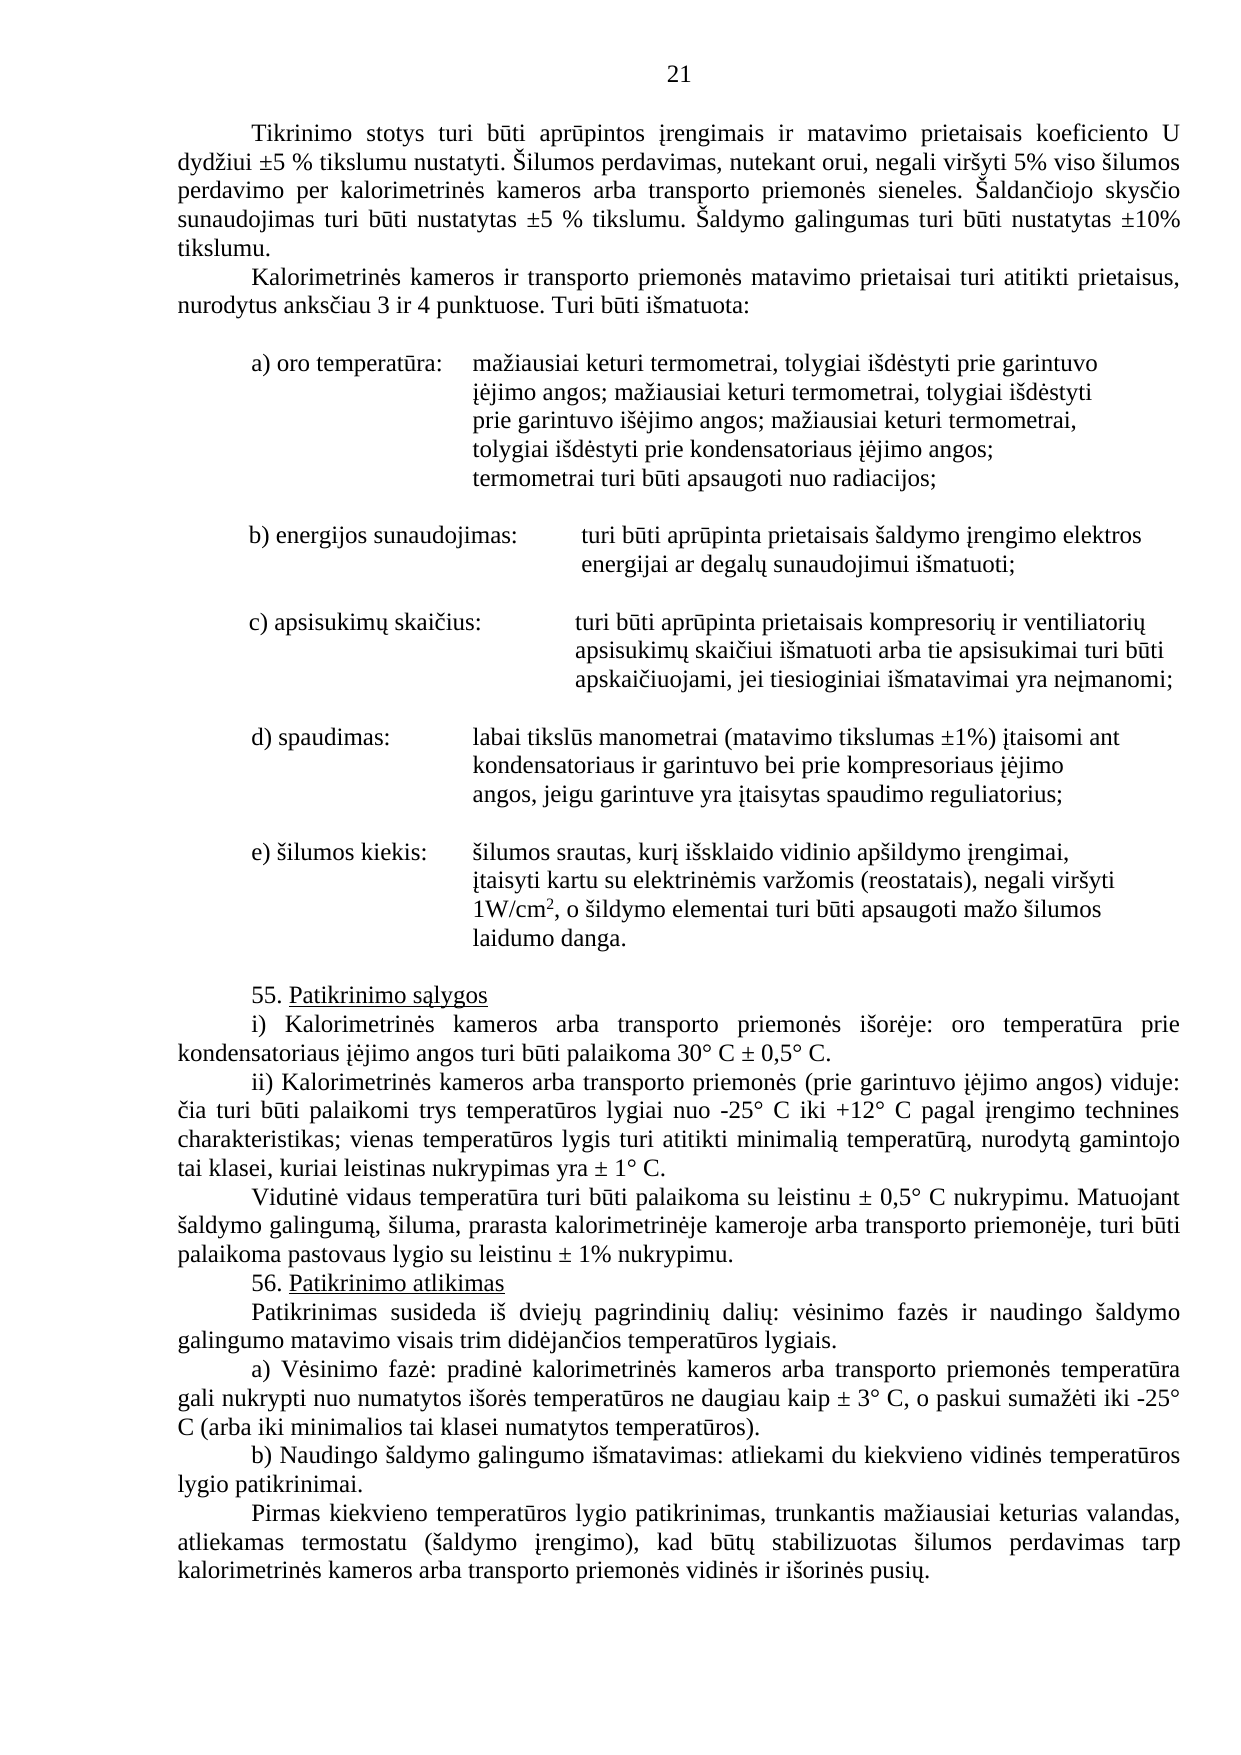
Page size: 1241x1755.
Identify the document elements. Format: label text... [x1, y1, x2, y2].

text įtaisyti kartu su elektrinėmis varžomis (reostatais), negali viršyti [177, 866, 1181, 894]
text tolygiai išdėstyti prie kondensatoriaus įėjimo angos; [177, 434, 1181, 463]
text ii) Kalorimetrinės kameros arba transporto priemonės (prie garintuvo įėjimo angos) viduje: čia turi būti palaikomi trys temperatūros lygiai nuo -25° C iki +12° C pagal įrengimo technines charakteristikas; vienas temperatūros lygis turi atitikti minimalią temperatūrą, nurodytą gamintojo tai klasei, kuriai leistinas nukrypimas yra ± 1° C. [177, 1067, 1181, 1182]
text Tikrinimo stotys turi būti aprūpintos įrengimais ir matavimo prietaisais koeficiento U dydžiui ±5 % tikslumu nustatyti. Šilumos perdavimas, nutekant orui, negali viršyti 5% viso šilumos perdavimo per kalorimetrinės kameros arba transporto priemonės sieneles. Šaldančiojo skysčio sunaudojimas turi būti nustatytas ±5 % tikslumu. Šaldymo galingumas turi būti nustatytas ±10% tikslumu. [177, 118, 1181, 262]
text Pirmas kiekvieno temperatūros lygio patikrinimas, trunkantis mažiausiai keturias valandas, atliekamas termostatu (šaldymo įrengimo), kad būtų stabilizuotas šilumos perdavimas tarp kalorimetrinės kameros arba transporto priemonės vidinės ir išorinės pusių. [177, 1498, 1181, 1584]
text a) oro temperatūra: mažiausiai keturi termometrai, tolygiai išdėstyti prie garintuvo [177, 348, 1181, 377]
text 1W/cm2, o šildymo elementai turi būti apsaugoti mažo šilumos [177, 894, 1181, 923]
text prie garintuvo išėjimo angos; mažiausiai keturi termometrai, [177, 406, 1181, 434]
text angos, jeigu garintuve yra įtaisytas spaudimo reguliatorius; [177, 779, 1181, 808]
text a) Vėsinimo fazė: pradinė kalorimetrinės kameros arba transporto priemonės temperatūra gali nukrypti nuo numatytos išorės temperatūros ne daugiau kaip ± 3° C, o paskui sumažėti iki -25° C (arba iki minimalios tai klasei numatytos temperatūros). [177, 1354, 1181, 1441]
text b) Naudingo šaldymo galingumo išmatavimas: atliekami du kiekvieno vidinės temperatūros lygio patikrinimai. [177, 1441, 1181, 1498]
text i) Kalorimetrinės kameros arba transporto priemonės išorėje: oro temperatūra prie kondensatoriaus įėjimo angos turi būti palaikoma 30° C ± 0,5° C. [177, 1009, 1181, 1067]
text 55. Patikrinimo sąlygos [177, 981, 1181, 1009]
text laidumo danga. [177, 923, 1181, 952]
text b) energijos sunaudojimas: turi būti aprūpinta prietaisais šaldymo įrengimo elektros energijai ar degalų sunaudojimui išmatuoti; [248, 521, 1181, 578]
text d) spaudimas: labai tikslūs manometrai (matavimo tikslumas ±1%) įtaisomi ant [177, 722, 1181, 751]
text e) šilumos kiekis: šilumos srautas, kurį išsklaido vidinio apšildymo įrengimai, [177, 837, 1181, 866]
text termometrai turi būti apsaugoti nuo radiacijos; [177, 463, 1181, 492]
text Kalorimetrinės kameros ir transporto priemonės matavimo prietaisai turi atitikti prietaisus, nurodytus anksčiau 3 ir 4 punktuose. Turi būti išmatuota: [177, 262, 1181, 319]
text Vidutinė vidaus temperatūra turi būti palaikoma su leistinu ± 0,5° C nukrypimu. Matuojant šaldymo galingumą, šiluma, prarasta kalorimetrinėje kameroje arba transporto priemonėje, turi būti palaikoma pastovaus lygio su leistinu ± 1% nukrypimu. [177, 1182, 1181, 1268]
text 56. Patikrinimo atlikimas [177, 1268, 1181, 1297]
text Patikrinimas susideda iš dviejų pagrindinių dalių: vėsinimo fazės ir naudingo šaldymo galingumo matavimo visais trim didėjančios temperatūros lygiais. [177, 1297, 1181, 1354]
text kondensatoriaus ir garintuvo bei prie kompresoriaus įėjimo [177, 751, 1181, 779]
text c) apsisukimų skaičius: turi būti aprūpinta prietaisais kompresorių ir ventiliatorių apsisukimų skaičiui išmatuoti arba tie apsisukimai turi būti apskaičiuojami, jei tiesioginiai išmatavimai yra neįmanomi; [248, 607, 1181, 693]
text įėjimo angos; mažiausiai keturi termometrai, tolygiai išdėstyti [177, 377, 1181, 406]
